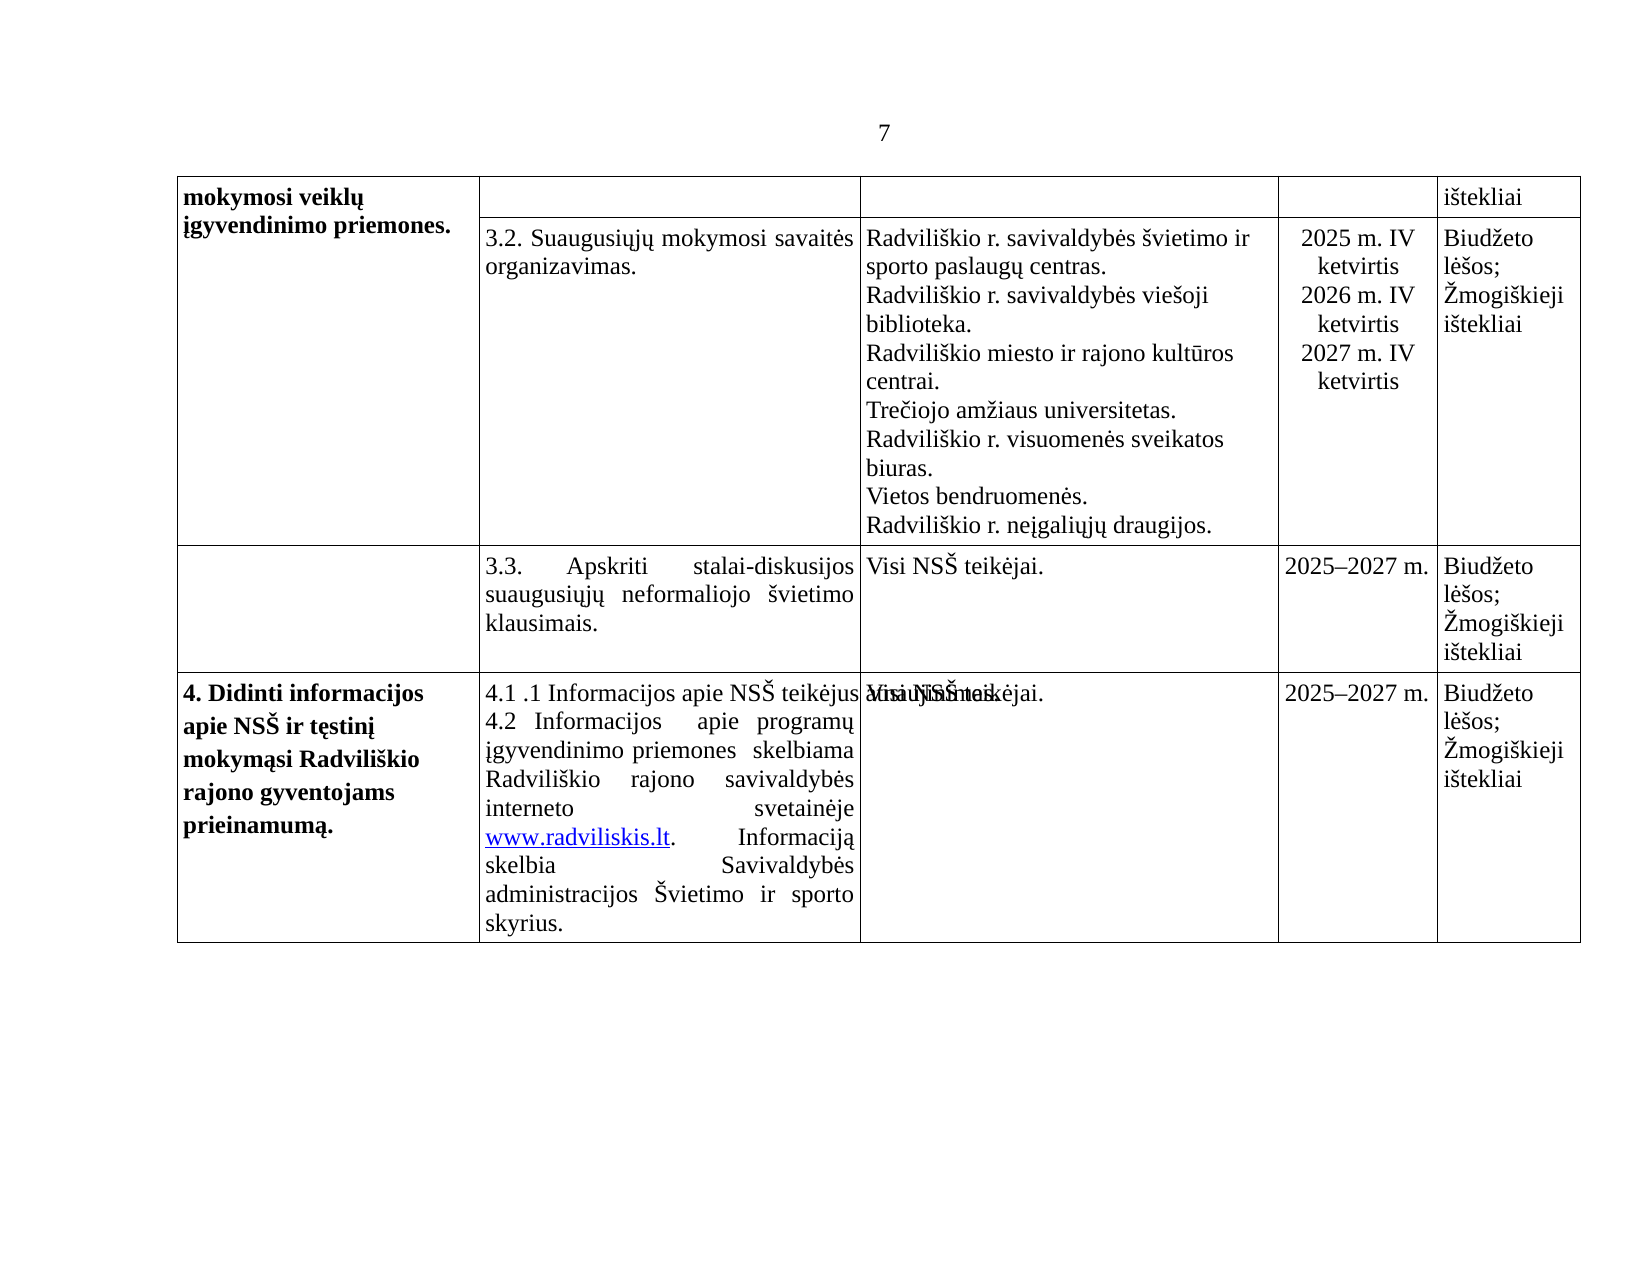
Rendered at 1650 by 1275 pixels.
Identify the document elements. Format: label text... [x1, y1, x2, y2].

table_cell Biudžeto lėšos; Žmogiškieji ištekliai [1438, 218, 1580, 544]
table_cell 4.1 .1 Informacijos apie NSŠ teikėjus atnaujinimas. 4.2 Informacijos apie programų įgyvendinimo priemones skelbiama Radviliškio rajono savivaldybės interneto svetainėje www.radviliskis.lt. Informaciją skelbia Savivaldybės administracijos Švietimo ir sporto skyrius. [480, 673, 860, 942]
table_cell 3.3. Apskriti stalai-diskusijos suaugusiųjų neformaliojo švietimo klausimais. [480, 546, 860, 672]
table_cell [1279, 177, 1437, 216]
table_cell Biudžeto lėšos; Žmogiškieji ištekliai [1438, 673, 1580, 942]
table_cell 3.2. Suaugusiųjų mokymosi savaitės organizavimas. [480, 218, 860, 544]
table_cell [861, 177, 1278, 216]
table_cell [480, 177, 860, 216]
table_cell Visi NSŠ teikėjai. [861, 673, 1278, 942]
table_cell [178, 546, 479, 672]
table_cell 2025 m. IV ketvirtis 2026 m. IV ketvirtis 2027 m. IV ketvirtis [1279, 218, 1437, 544]
table_cell 4. Didinti informacijos apie NSŠ ir tęstinį mokymąsi Radviliškio rajono gyventojams prieinamumą. [178, 673, 479, 942]
table_cell 2025–2027 m. [1279, 546, 1437, 672]
table_cell Visi NSŠ teikėjai. [861, 546, 1278, 672]
table_cell 2025–2027 m. [1279, 673, 1437, 942]
table_cell Biudžeto lėšos; Žmogiškieji ištekliai [1438, 546, 1580, 672]
table_cell ištekliai [1438, 177, 1580, 216]
table_cell Radviliškio r. savivaldybės švietimo ir sporto paslaugų centras. Radviliškio r. savivaldybės viešoji biblioteka. Radviliškio miesto ir rajono kultūros centrai. Trečiojo amžiaus universitetas. Radviliškio r. visuomenės sveikatos biuras. Vietos bendruomenės. Radviliškio r. neįgaliųjų draugijos. [861, 218, 1278, 544]
table_cell mokymosi veiklų įgyvendinimo priemones. [178, 177, 479, 544]
